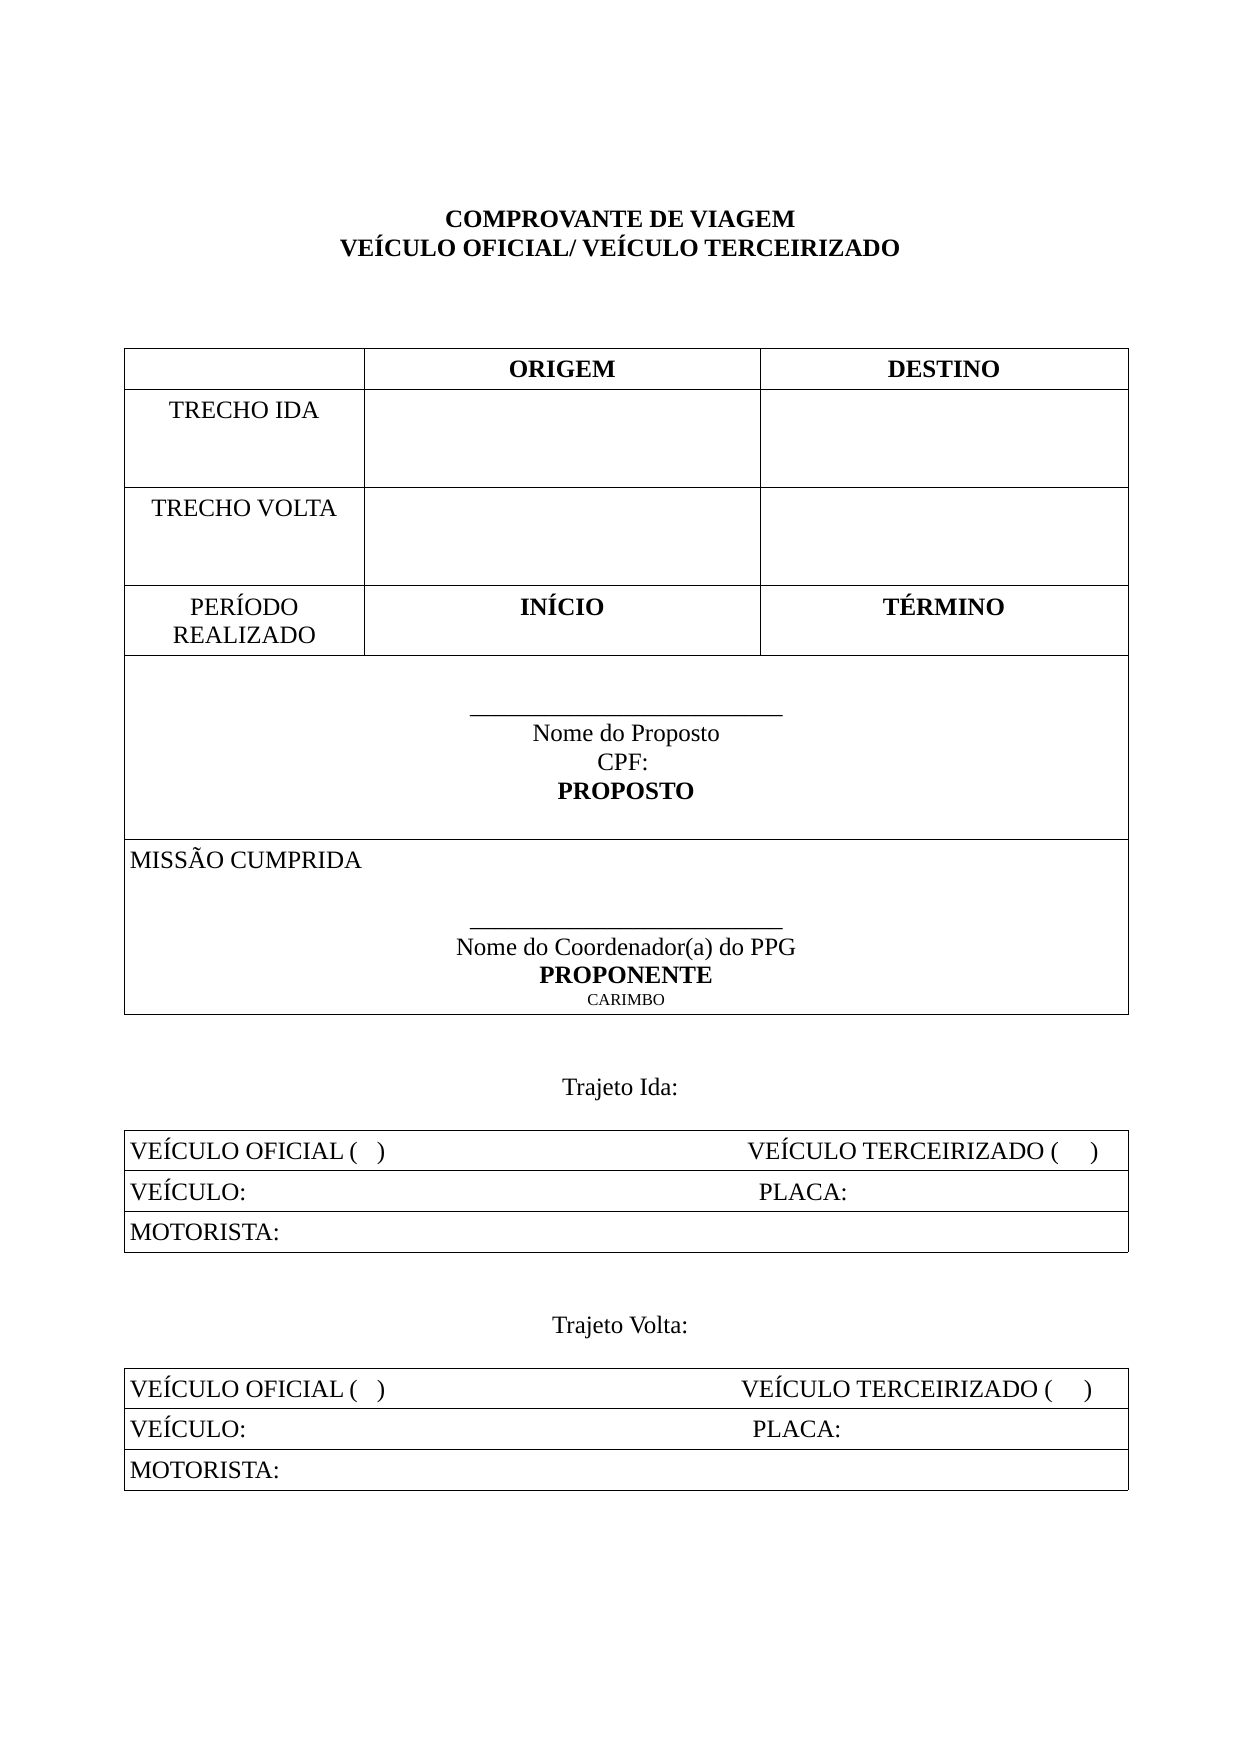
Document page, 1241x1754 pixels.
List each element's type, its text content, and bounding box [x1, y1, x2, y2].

table_header DESTINO [761, 349, 1128, 389]
text COMPROVANTE DE VIAGEM [118, 204, 1122, 233]
table_cell [761, 488, 1128, 585]
text VEÍCULO OFICIAL/ VEÍCULO TERCEIRIZADO [118, 233, 1122, 262]
table_header [125, 349, 364, 389]
text Trajeto Volta: [118, 1310, 1122, 1339]
table_cell MISSÃO CUMPRIDA _________________________ Nome do Coordenador(a) do PPG PROPONENTE CARIMBO [125, 840, 1128, 1014]
table_header VEÍCULO OFICIAL ( ) VEÍCULO TERCEIRIZADO ( ) [125, 1369, 1128, 1408]
table_cell VEÍCULO: PLACA: [125, 1171, 1128, 1211]
table_cell TRECHO IDA [125, 390, 364, 487]
table_cell MOTORISTA: [125, 1212, 1128, 1252]
table_cell [761, 390, 1128, 487]
table_cell VEÍCULO: PLACA: [125, 1409, 1128, 1449]
table_cell MOTORISTA: [125, 1450, 1128, 1489]
table_cell TRECHO VOLTA [125, 488, 364, 585]
table_cell _________________________ Nome do Proposto CPF: PROPOSTO [125, 656, 1128, 839]
table_cell [365, 390, 760, 487]
table_cell INÍCIO [365, 586, 760, 655]
table_cell TÉRMINO [761, 586, 1128, 655]
table_header VEÍCULO OFICIAL ( ) VEÍCULO TERCEIRIZADO ( ) [125, 1131, 1128, 1170]
table_cell [365, 488, 760, 585]
table_header ORIGEM [365, 349, 760, 389]
table_cell PERÍODO REALIZADO [125, 586, 364, 655]
text Trajeto Ida: [118, 1072, 1122, 1101]
